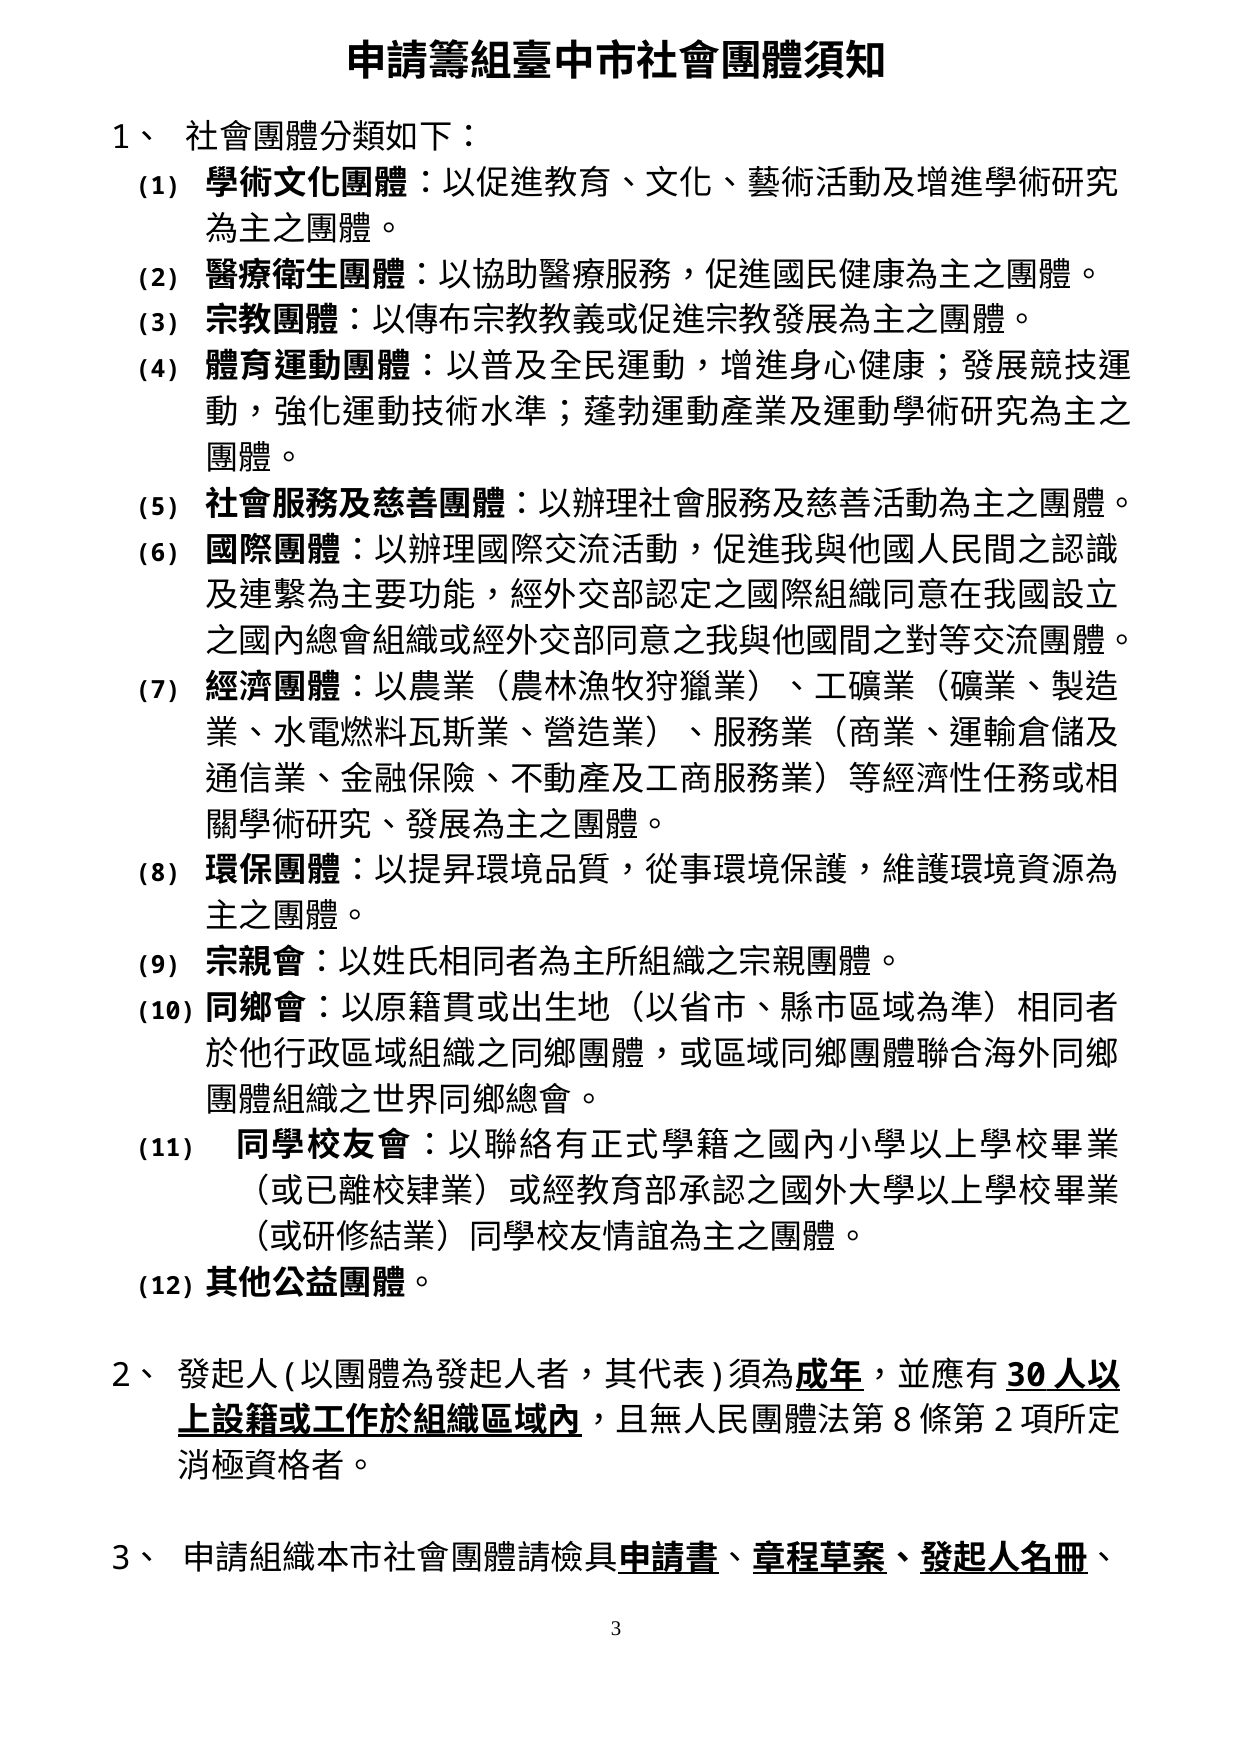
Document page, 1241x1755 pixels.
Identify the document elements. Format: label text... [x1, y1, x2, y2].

list 申請組織本市社會團體請檢具申請書、章程草案、發起人名冊、 [111, 1533, 1121, 1578]
list 國際團體：以辦理國際交流活動，促進我與他國人民間之認識及連繫為主要功能，經外交部認定之國際組織同意在我國設立之國內總會組織或經外交部同意之我與他國間之對等交流團體。 [135, 524, 1121, 662]
list 同鄉會：以原籍貫或出生地（以省市、縣市區域為準）相同者於他行政區域組織之同鄉團體，或區域同鄉團體聯合海外同鄉團體組織之世界同鄉總會。 [135, 983, 1121, 1120]
list 社會服務及慈善團體：以辦理社會服務及慈善活動為主之團體。 [135, 478, 1121, 524]
list 醫療衛生團體：以協助醫療服務，促進國民健康為主之團體。 [135, 249, 1121, 295]
subtitle 申請籌組臺中市社會團體須知 [111, 27, 1121, 87]
list 宗教團體：以傳布宗教教義或促進宗教發展為主之團體。 [135, 295, 1121, 341]
list 環保團體：以提昇環境品質，從事環境保護，維護環境資源為主之團體。 [135, 845, 1121, 937]
list 體育運動團體：以普及全民運動，增進身心健康；發展競技運動，強化運動技術水準；蓬勃運動產業及運動學術研究為主之團體。 [135, 341, 1132, 478]
list 經濟團體：以農業（農林漁牧狩獵業）、工礦業（礦業、製造業、水電燃料瓦斯業、營造業）、服務業（商業、運輸倉儲及通信業、金融保險、不動產及工商服務業）等經濟性任務或相關學術研究、發展為主之團體。 [135, 662, 1121, 845]
list 社會團體分類如下： [111, 112, 1121, 158]
list 學術文化團體：以促進教育、文化、藝術活動及增進學術研究為主之團體。 [135, 158, 1121, 249]
list 宗親會：以姓氏相同者為主所組織之宗親團體。 [135, 937, 1121, 983]
list 其他公益團體。 [135, 1258, 1121, 1303]
list 同學校友會：以聯絡有正式學籍之國內小學以上學校畢業（或已離校肄業）或經教育部承認之國外大學以上學校畢業（或研修結業）同學校友情誼為主之團體。 [135, 1120, 1121, 1258]
list 發起人(以團體為發起人者，其代表)須為成年，並應有30人以上設籍或工作於組織區域內，且無人民團體法第8條第2項所定消極資格者。 [111, 1349, 1121, 1487]
